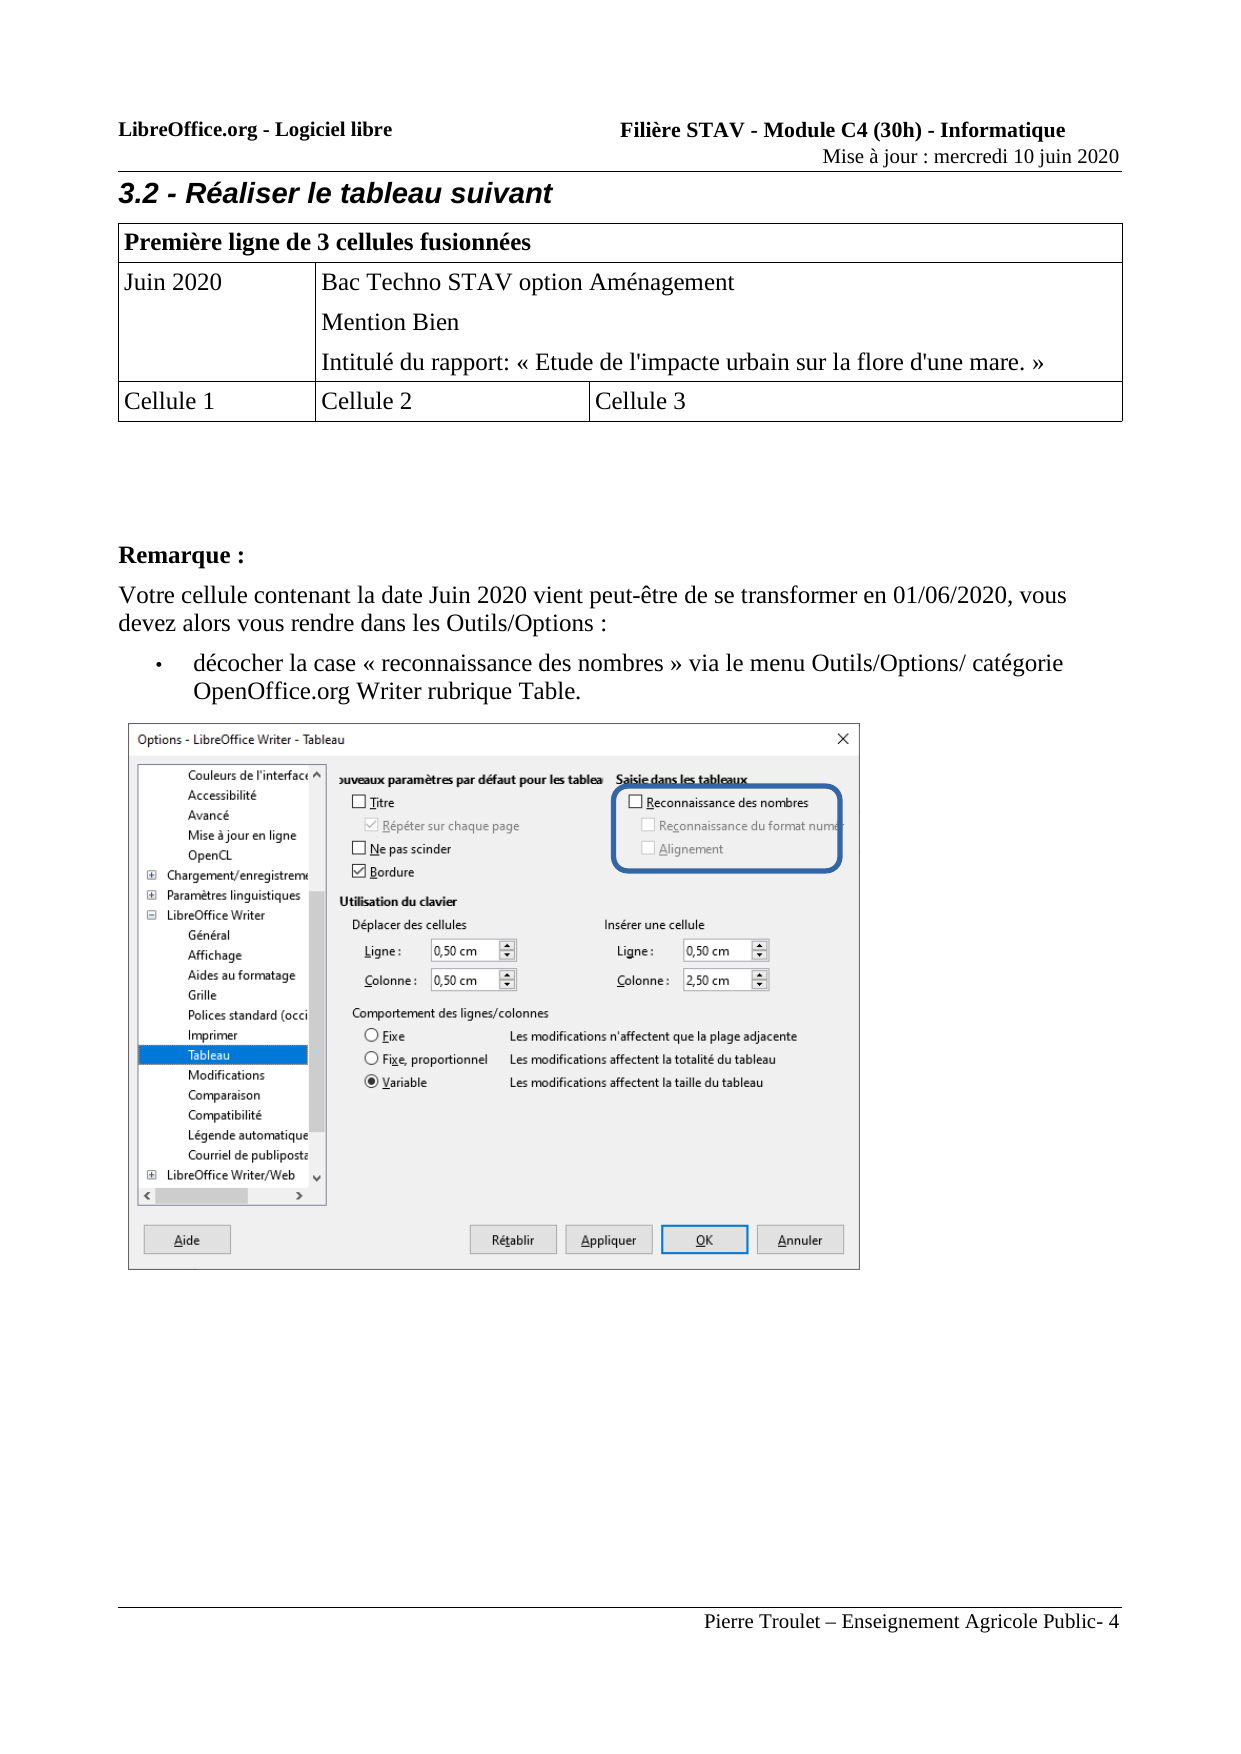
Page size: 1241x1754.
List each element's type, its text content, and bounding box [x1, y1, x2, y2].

table_cell Bac Techno STAV option Aménagement Mention Bien Intitulé du rapport: « Etude de l'impacte urbain sur la flore d'une mare. » [316, 263, 1122, 381]
table_cell Cellule 3 [590, 382, 1122, 421]
text Remarque : [118, 541, 1122, 569]
picture [128, 723, 860, 1270]
table_cell Cellule 1 [119, 382, 315, 421]
table_cell Cellule 2 [316, 382, 589, 421]
text Votre cellule contenant la date Juin 2020 vient peut-être de se transformer en 01/06/2020, vous devez alors vous rendre dans les Outils/Options : [118, 582, 1122, 637]
table_header Première ligne de 3 cellules fusionnées [119, 224, 1122, 262]
table_cell Juin 2020 [119, 263, 315, 381]
list décocher la case « reconnaissance des nombres » via le menu Outils/Options/ catégorie OpenOffice.org Writer rubrique Table. [156, 649, 1122, 705]
subtitle Réaliser le tableau suivant [118, 177, 1122, 210]
